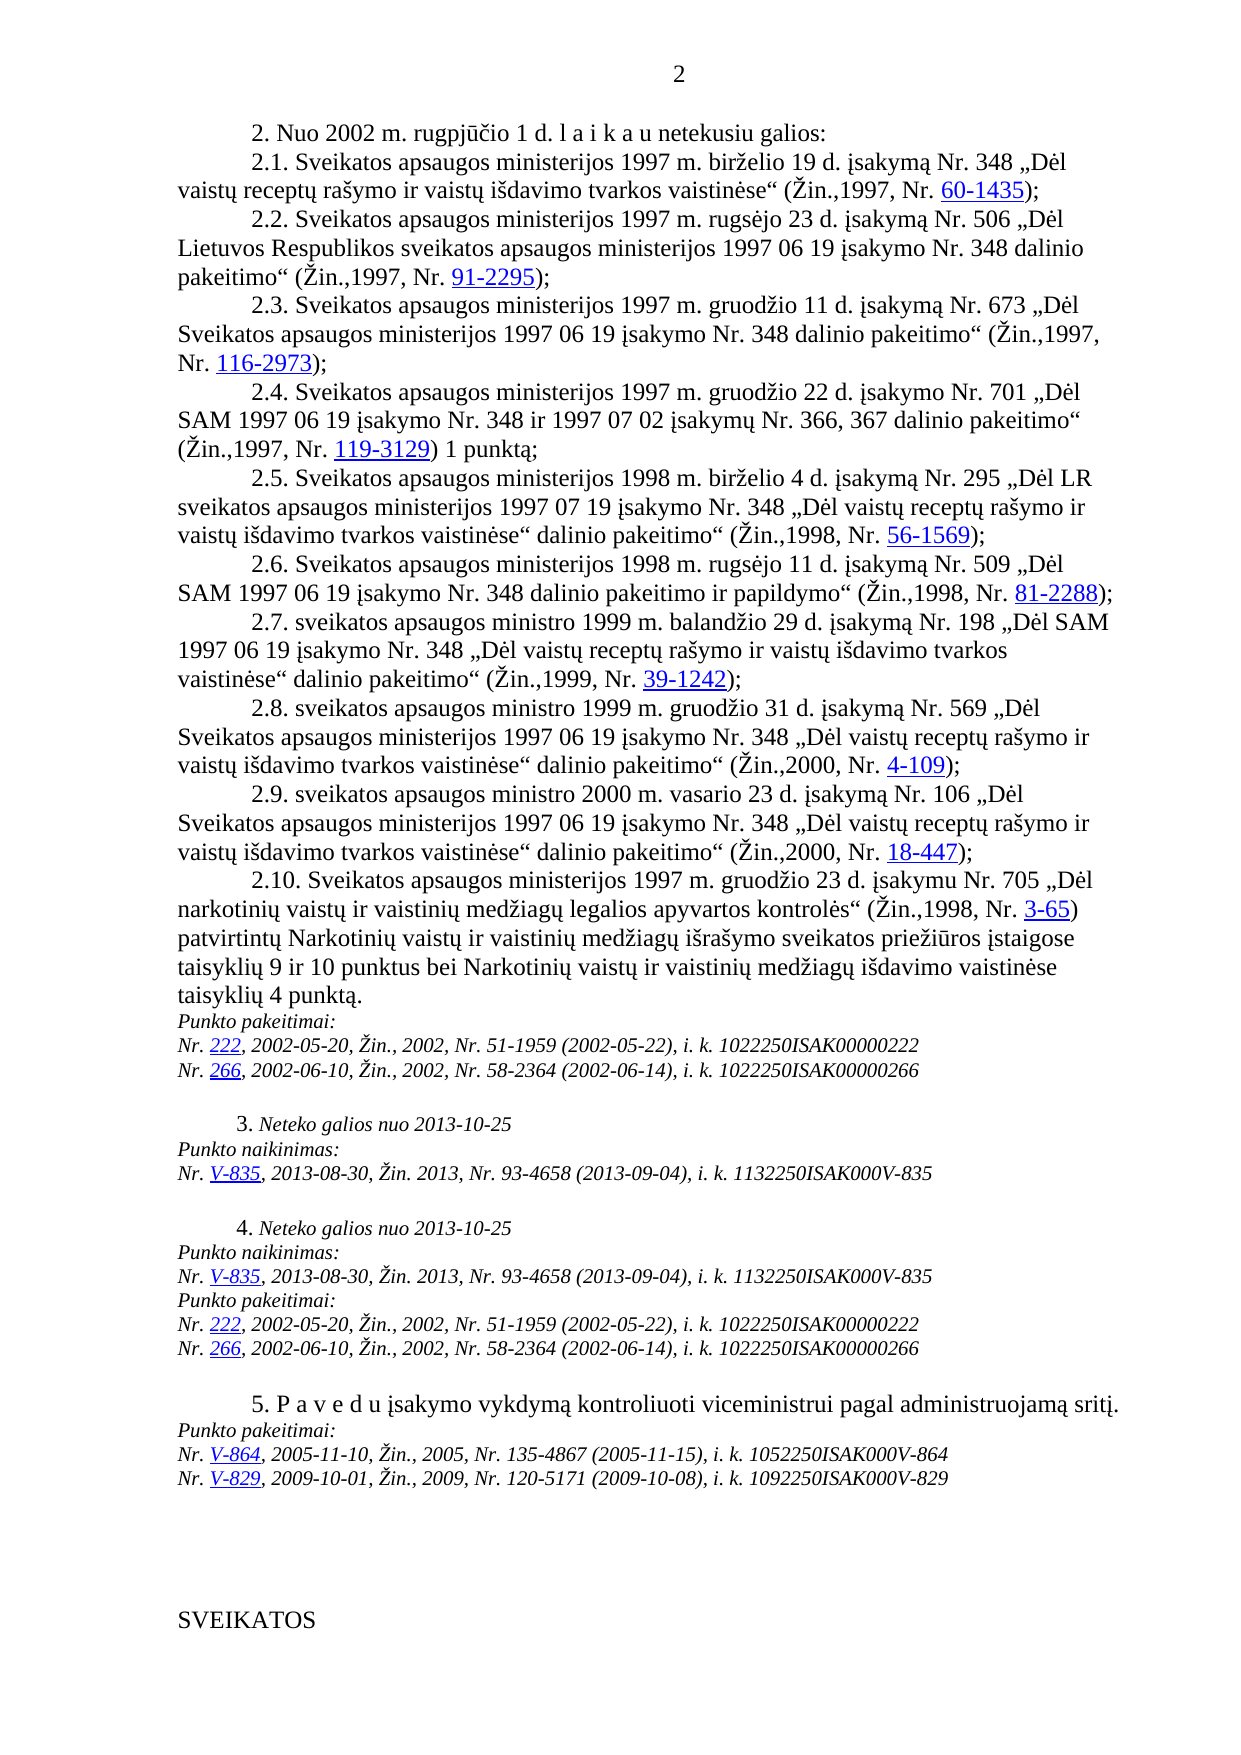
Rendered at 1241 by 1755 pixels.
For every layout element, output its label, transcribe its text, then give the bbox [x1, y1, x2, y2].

text 2.6. Sveikatos apsaugos ministerijos 1998 m. rugsėjo 11 d. įsakymą Nr. 509 „Dėl SAM 1997 06 19 įsakymo Nr. 348 dalinio pakeitimo ir papildymo“ (Žin.,1998, Nr. 81-2288); [177, 549, 1122, 607]
text 2. Nuo 2002 m. rugpjūčio 1 d. l a i k a u netekusiu galios: [177, 118, 1122, 147]
text Nr. 222, 2002-05-20, Žin., 2002, Nr. 51-1959 (2002-05-22), i. k. 1022250ISAK00000222 [177, 1033, 1181, 1057]
text Punkto pakeitimai: [177, 1009, 1181, 1033]
text 2.10. Sveikatos apsaugos ministerijos 1997 m. gruodžio 23 d. įsakymu Nr. 705 „Dėl narkotinių vaistų ir vaistinių medžiagų legalios apyvartos kontrolės“ (Žin.,1998, Nr. 3-65) patvirtintų Narkotinių vaistų ir vaistinių medžiagų išrašymo sveikatos priežiūros įstaigose taisyklių 9 ir 10 punktus bei Narkotinių vaistų ir vaistinių medžiagų išdavimo vaistinėse taisyklių 4 punktą. [177, 866, 1122, 1009]
text Punkto pakeitimai: [177, 1418, 1181, 1442]
text 2.8. sveikatos apsaugos ministro 1999 m. gruodžio 31 d. įsakymą Nr. 569 „Dėl Sveikatos apsaugos ministerijos 1997 06 19 įsakymo Nr. 348 „Dėl vaistų receptų rašymo ir vaistų išdavimo tvarkos vaistinėse“ dalinio pakeitimo“ (Žin.,2000, Nr. 4-109); [177, 693, 1122, 779]
text 2.3. Sveikatos apsaugos ministerijos 1997 m. gruodžio 11 d. įsakymą Nr. 673 „Dėl Sveikatos apsaugos ministerijos 1997 06 19 įsakymo Nr. 348 dalinio pakeitimo“ (Žin.,1997, Nr. 116-2973); [177, 291, 1122, 377]
text 2.9. sveikatos apsaugos ministro 2000 m. vasario 23 d. įsakymą Nr. 106 „Dėl Sveikatos apsaugos ministerijos 1997 06 19 įsakymo Nr. 348 „Dėl vaistų receptų rašymo ir vaistų išdavimo tvarkos vaistinėse“ dalinio pakeitimo“ (Žin.,2000, Nr. 18-447); [177, 779, 1122, 866]
text 3. Neteko galios nuo 2013-10-25 [177, 1110, 1181, 1137]
text Sveikatos [177, 1605, 1181, 1634]
text 2.5. Sveikatos apsaugos ministerijos 1998 m. birželio 4 d. įsakymą Nr. 295 „Dėl LR sveikatos apsaugos ministerijos 1997 07 19 įsakymo Nr. 348 „Dėl vaistų receptų rašymo ir vaistų išdavimo tvarkos vaistinėse“ dalinio pakeitimo“ (Žin.,1998, Nr. 56-1569); [177, 463, 1122, 549]
text Nr. V-829, 2009-10-01, Žin., 2009, Nr. 120-5171 (2009-10-08), i. k. 1092250ISAK000V-829 [177, 1466, 1181, 1490]
text 4. Neteko galios nuo 2013-10-25 [177, 1213, 1181, 1240]
text Punkto pakeitimai: [177, 1288, 1181, 1312]
text Nr. 266, 2002-06-10, Žin., 2002, Nr. 58-2364 (2002-06-14), i. k. 1022250ISAK00000266 [177, 1057, 1181, 1082]
text 2.1. Sveikatos apsaugos ministerijos 1997 m. birželio 19 d. įsakymą Nr. 348 „Dėl vaistų receptų rašymo ir vaistų išdavimo tvarkos vaistinėse“ (Žin.,1997, Nr. 60-1435); [177, 147, 1122, 204]
text 2.4. Sveikatos apsaugos ministerijos 1997 m. gruodžio 22 d. įsakymo Nr. 701 „Dėl SAM 1997 06 19 įsakymo Nr. 348 ir 1997 07 02 įsakymų Nr. 366, 367 dalinio pakeitimo“ (Žin.,1997, Nr. 119-3129) 1 punktą; [177, 377, 1122, 463]
text Nr. 222, 2002-05-20, Žin., 2002, Nr. 51-1959 (2002-05-22), i. k. 1022250ISAK00000222 [177, 1312, 1181, 1336]
text 5. P a v e d u įsakymo vykdymą kontroliuoti viceministrui pagal administruojamą sritį. [177, 1389, 1181, 1418]
text Punkto naikinimas: [177, 1137, 1181, 1161]
text Nr. 266, 2002-06-10, Žin., 2002, Nr. 58-2364 (2002-06-14), i. k. 1022250ISAK00000266 [177, 1336, 1181, 1360]
text Nr. V-864, 2005-11-10, Žin., 2005, Nr. 135-4867 (2005-11-15), i. k. 1052250ISAK000V-864 [177, 1442, 1181, 1466]
text Nr. V-835, 2013-08-30, Žin. 2013, Nr. 93-4658 (2013-09-04), i. k. 1132250ISAK000V-835 [177, 1264, 1181, 1288]
text Nr. V-835, 2013-08-30, Žin. 2013, Nr. 93-4658 (2013-09-04), i. k. 1132250ISAK000V-835 [177, 1161, 1181, 1185]
text 2.7. sveikatos apsaugos ministro 1999 m. balandžio 29 d. įsakymą Nr. 198 „Dėl SAM 1997 06 19 įsakymo Nr. 348 „Dėl vaistų receptų rašymo ir vaistų išdavimo tvarkos vaistinėse“ dalinio pakeitimo“ (Žin.,1999, Nr. 39-1242); [177, 607, 1122, 693]
text Punkto naikinimas: [177, 1240, 1181, 1264]
text 2.2. Sveikatos apsaugos ministerijos 1997 m. rugsėjo 23 d. įsakymą Nr. 506 „Dėl Lietuvos Respublikos sveikatos apsaugos ministerijos 1997 06 19 įsakymo Nr. 348 dalinio pakeitimo“ (Žin.,1997, Nr. 91-2295); [177, 204, 1122, 291]
